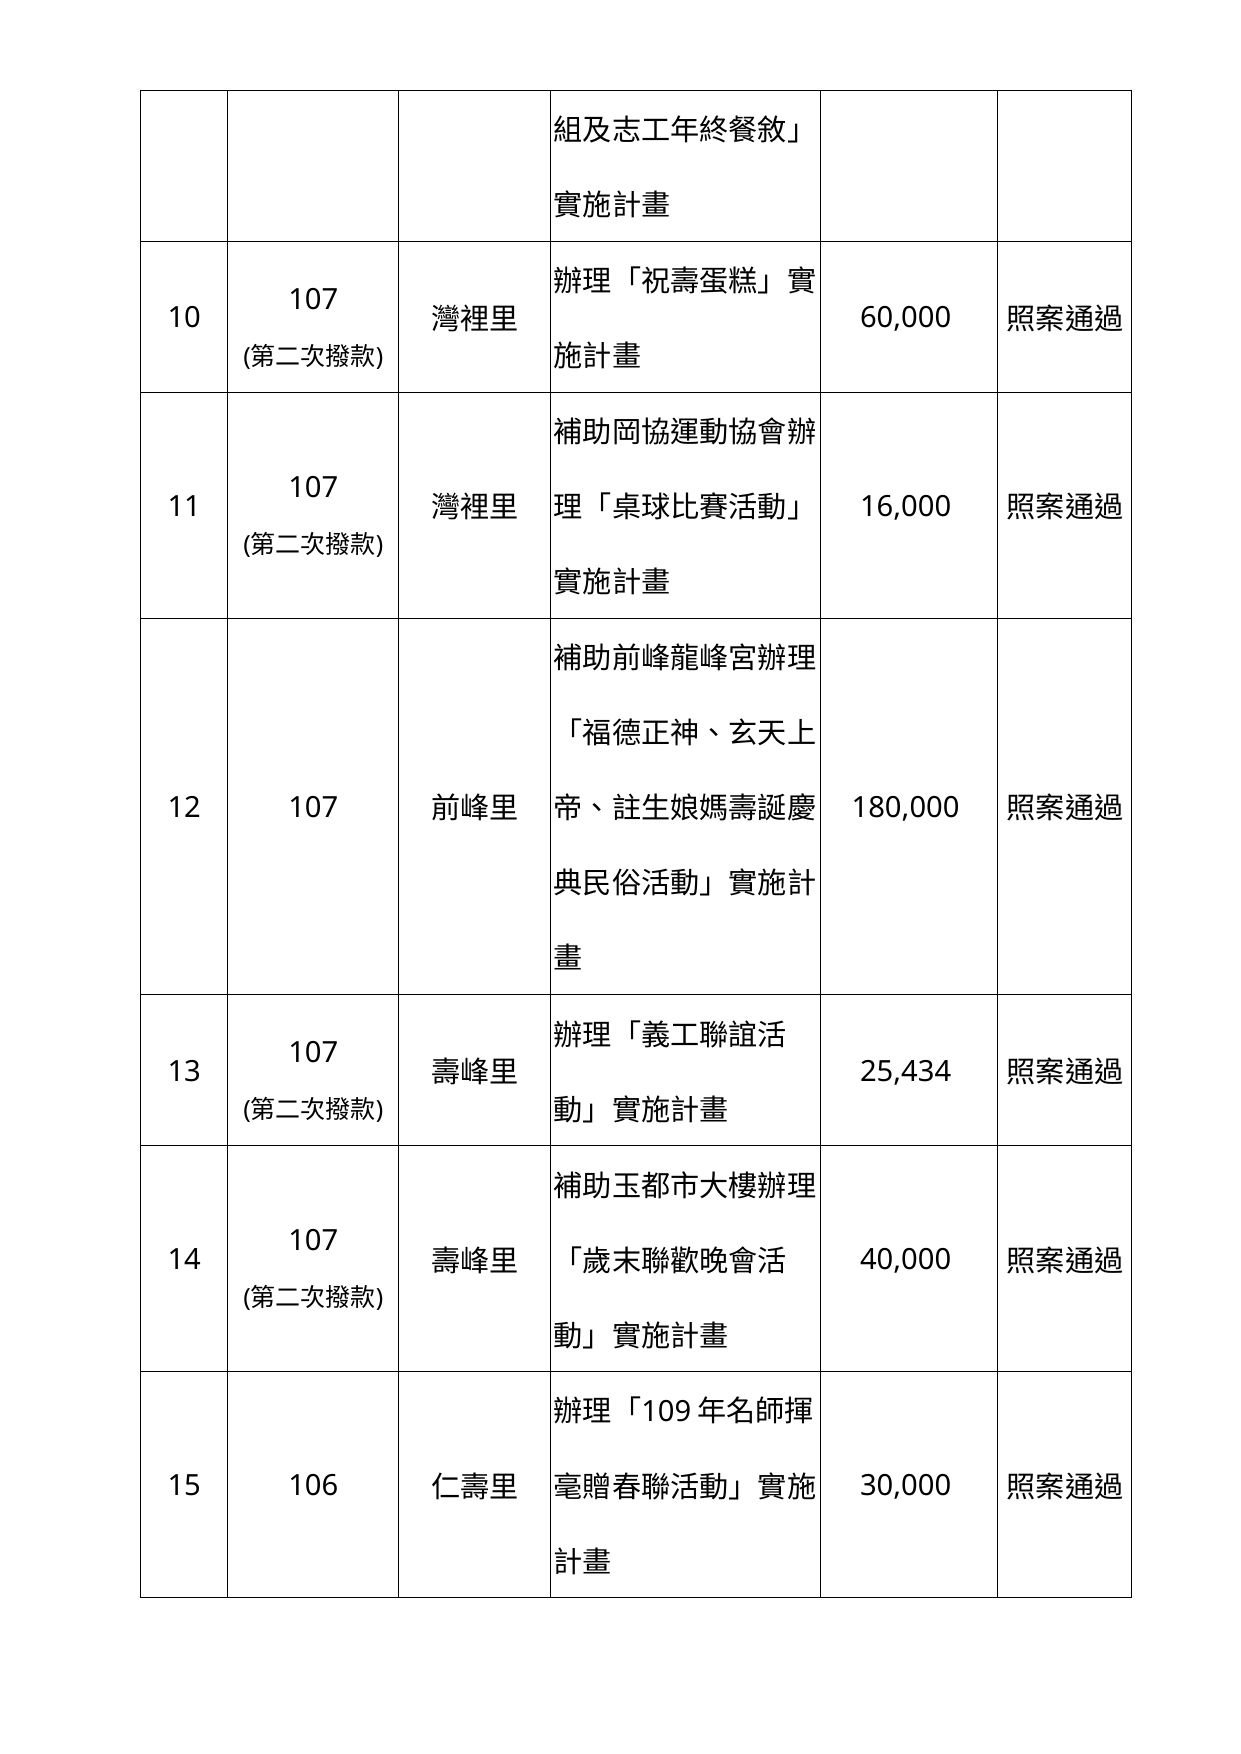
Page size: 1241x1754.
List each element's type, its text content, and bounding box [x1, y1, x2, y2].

table_cell 25,434 [821, 995, 997, 1145]
table_cell 60,000 [821, 242, 997, 392]
table_cell 灣裡里 [399, 393, 550, 618]
table_cell 壽峰里 [399, 1146, 550, 1371]
table_cell 壽峰里 [399, 995, 550, 1145]
table_cell 照案通過 [998, 619, 1131, 994]
table_cell 10 [141, 242, 227, 392]
table_cell 11 [141, 393, 227, 618]
table_cell 107 (第二次撥款) [228, 995, 398, 1145]
table_cell 40,000 [821, 1146, 997, 1371]
table_cell 照案通過 [998, 1372, 1131, 1597]
table_cell 107 (第二次撥款) [228, 393, 398, 618]
table_cell 107 (第二次撥款) [228, 1146, 398, 1371]
table_cell 補助玉都市大樓辦理「歲末聯歡晚會活動」實施計畫 [551, 1146, 820, 1371]
table_cell [141, 91, 227, 241]
table_cell 補助岡協運動協會辦理「桌球比賽活動」實施計畫 [551, 393, 820, 618]
table_cell 前峰里 [399, 619, 550, 994]
table_cell 辦理「祝壽蛋糕」實施計畫 [551, 242, 820, 392]
table_cell 107 (第二次撥款) [228, 242, 398, 392]
table_cell 照案通過 [998, 1146, 1131, 1371]
table_cell 30,000 [821, 1372, 997, 1597]
table_cell 灣裡里 [399, 242, 550, 392]
table_cell 12 [141, 619, 227, 994]
table_cell 16,000 [821, 393, 997, 618]
table_cell [821, 91, 997, 241]
table_cell [399, 91, 550, 241]
table_cell 106 [228, 1372, 398, 1597]
table_cell 照案通過 [998, 995, 1131, 1145]
table_cell 辦理「109年名師揮毫贈春聯活動」實施計畫 [551, 1372, 820, 1597]
table_cell 仁壽里 [399, 1372, 550, 1597]
table_cell [228, 91, 398, 241]
table_cell 補助前峰龍峰宮辦理「福德正神、玄天上帝、註生娘媽壽誕慶典民俗活動」實施計畫 [551, 619, 820, 994]
table_cell 辦理「義工聯誼活動」實施計畫 [551, 995, 820, 1145]
table_cell 15 [141, 1372, 227, 1597]
table_cell 照案通過 [998, 393, 1131, 618]
table_cell 13 [141, 995, 227, 1145]
table_cell 照案通過 [998, 242, 1131, 392]
table_cell 組及志工年終餐敘」實施計畫 [551, 91, 820, 241]
table_cell [998, 91, 1131, 241]
table_cell 107 [228, 619, 398, 994]
table_cell 14 [141, 1146, 227, 1371]
table_cell 180,000 [821, 619, 997, 994]
